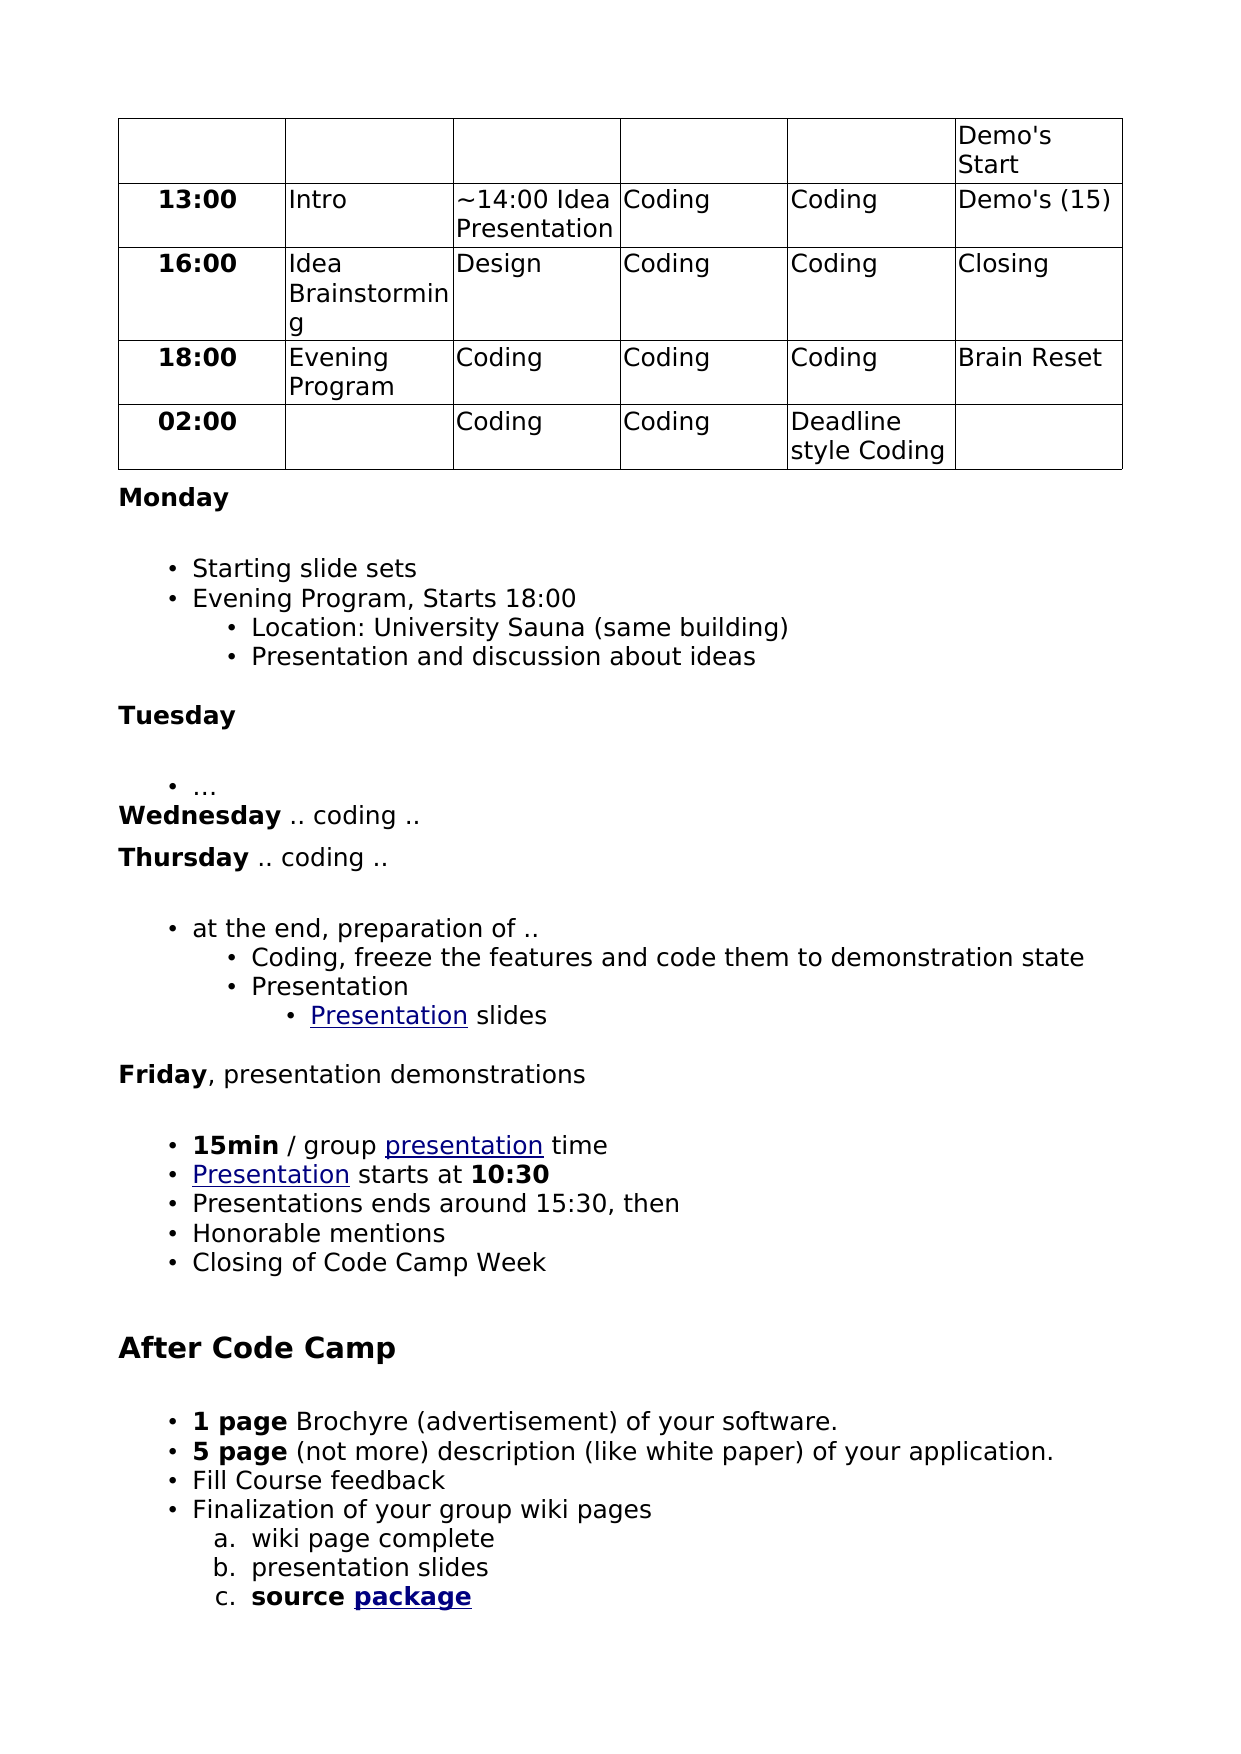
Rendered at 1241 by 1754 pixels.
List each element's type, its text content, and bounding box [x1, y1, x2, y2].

list Evening Program, Starts 18:00 [177, 584, 1122, 613]
table_cell [956, 405, 1122, 469]
table_cell Idea Brainstorming [286, 248, 453, 340]
table_cell [788, 119, 955, 182]
table_cell Deadline style Coding [788, 405, 955, 469]
table_cell Design [454, 248, 620, 340]
list … [177, 772, 1122, 801]
table_cell Evening Program [286, 341, 453, 404]
table_cell Intro [286, 184, 453, 247]
list Finalization of your group wiki pages [177, 1495, 1122, 1524]
table_cell 18:00 [119, 341, 285, 404]
table_cell Brain Reset [956, 341, 1122, 404]
list Coding, freeze the features and code them to demonstration state [236, 943, 1122, 972]
list Presentation and discussion about ideas [236, 642, 1122, 671]
table_cell Coding [454, 405, 620, 469]
list Honorable mentions [177, 1219, 1122, 1248]
table_cell 16:00 [119, 248, 285, 340]
table_cell Coding [621, 405, 787, 469]
list Presentation starts at 10:30 [177, 1160, 1122, 1189]
list Location: University Sauna (same building) [236, 613, 1122, 642]
list at the end, preparation of .. [177, 914, 1122, 943]
table_cell 02:00 [119, 405, 285, 469]
table_cell [454, 119, 620, 182]
table_cell Coding [788, 248, 955, 340]
table_cell [286, 405, 453, 469]
list 5 page (not more) description (like white paper) of your application. [177, 1437, 1122, 1466]
list wiki page complete [236, 1524, 1122, 1553]
table_cell Coding [621, 341, 787, 404]
text Wednesday .. coding .. [118, 801, 1122, 830]
list Fill Course feedback [177, 1466, 1122, 1495]
list Starting slide sets [177, 555, 1122, 584]
table_cell Coding [788, 184, 955, 247]
subtitle After Code Camp [118, 1332, 1122, 1366]
table_cell Demo's (15) [956, 184, 1122, 247]
list Presentation slides [295, 1001, 1122, 1031]
table_cell Demo's Start [956, 119, 1122, 182]
table_cell Coding [621, 248, 787, 340]
table_cell [119, 119, 285, 182]
table_cell 13:00 [119, 184, 285, 247]
table_cell ~14:00 Idea Presentation [454, 184, 620, 247]
list source package [236, 1582, 1122, 1612]
text Monday [118, 483, 1122, 513]
list Presentations ends around 15:30, then [177, 1189, 1122, 1219]
list 15min / group presentation time [177, 1131, 1122, 1160]
table_cell Closing [956, 248, 1122, 340]
table_cell [621, 119, 787, 182]
text Thursday .. coding .. [118, 843, 1122, 872]
list presentation slides [236, 1553, 1122, 1582]
text Friday, presentation demonstrations [118, 1060, 1122, 1089]
table_cell Coding [621, 184, 787, 247]
table_cell Coding [788, 341, 955, 404]
list 1 page Brochyre (advertisement) of your software. [177, 1407, 1122, 1437]
table_cell Coding [454, 341, 620, 404]
table_cell [286, 119, 453, 182]
list Closing of Code Camp Week [177, 1248, 1122, 1277]
list Presentation [236, 972, 1122, 1001]
text Tuesday [118, 701, 1122, 730]
